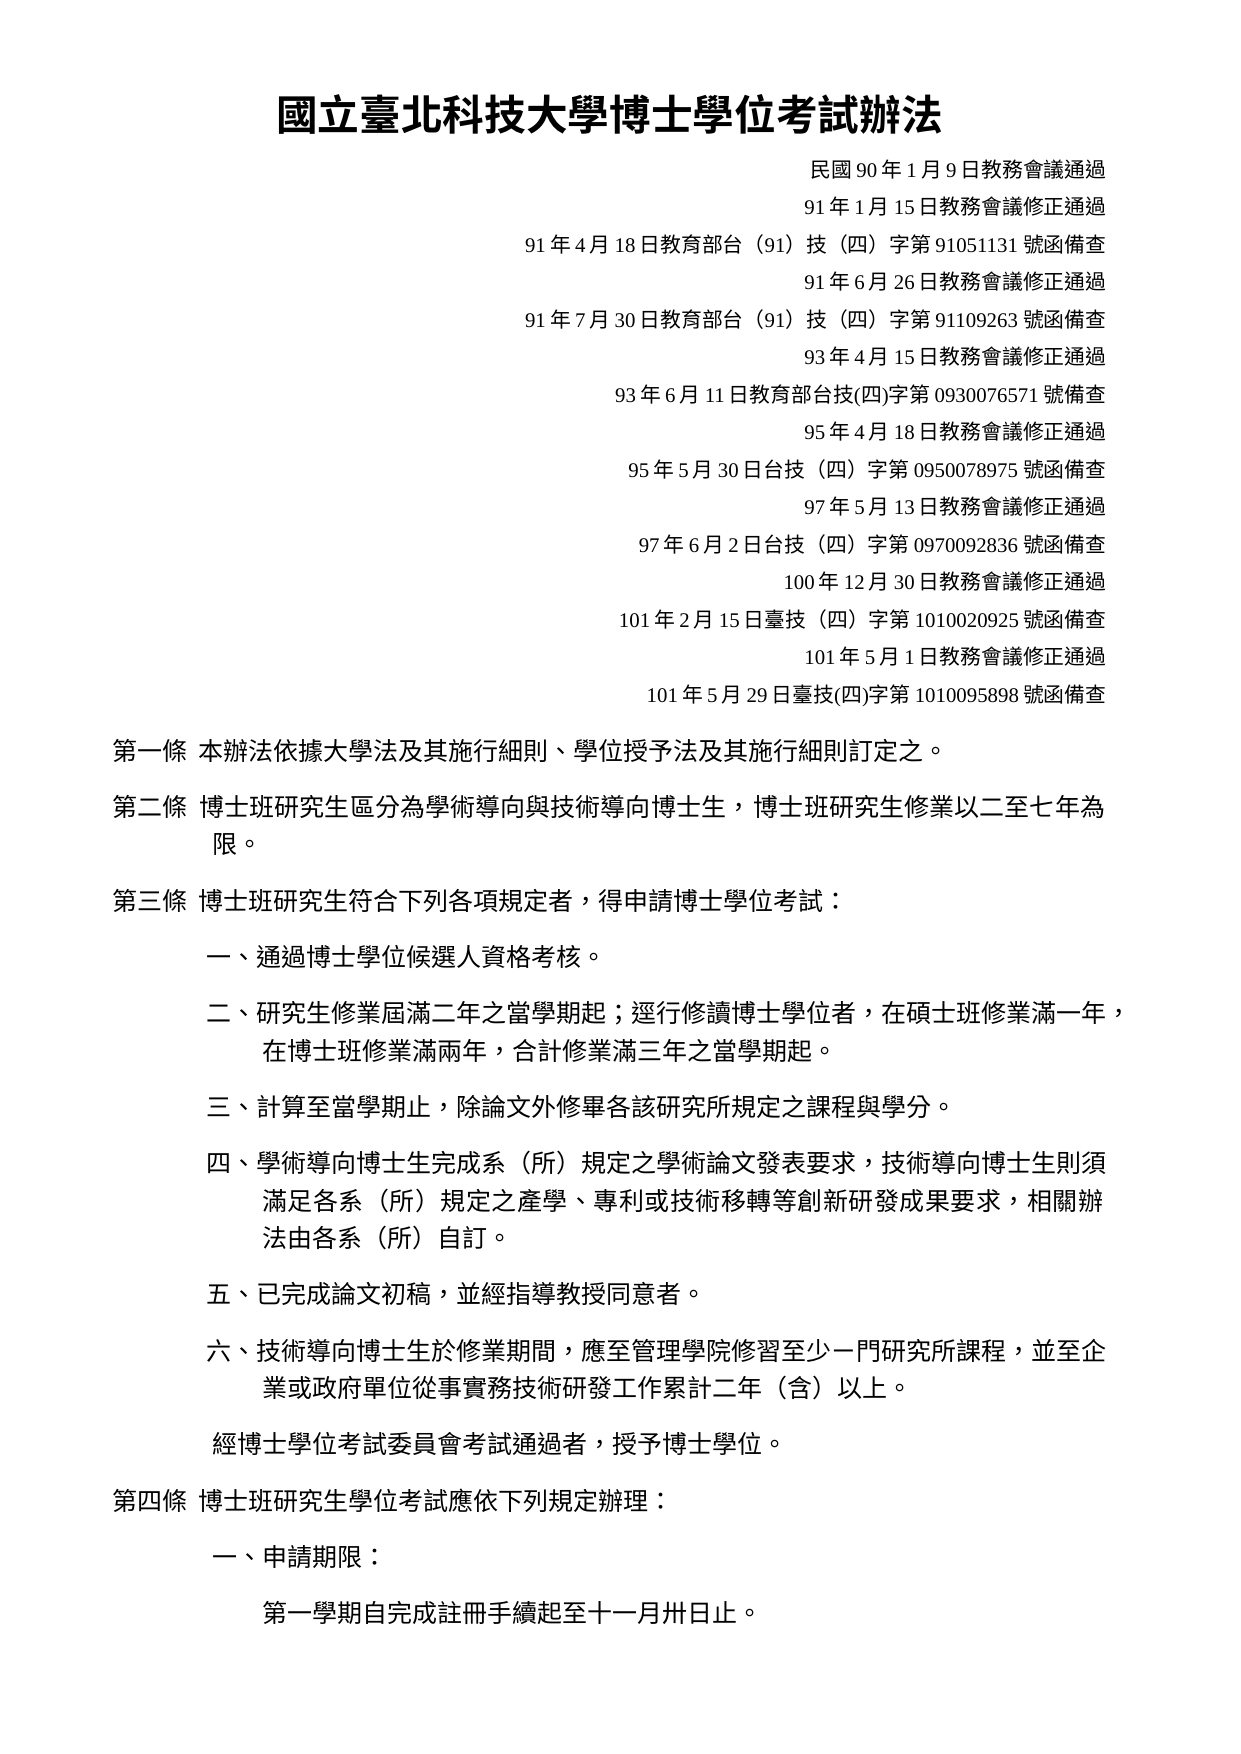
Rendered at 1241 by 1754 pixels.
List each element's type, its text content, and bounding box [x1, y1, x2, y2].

text 第四條 博士班研究生學位考試應依下列規定辦理： [112, 1481, 1106, 1518]
text 91年7月30日教育部台（91）技（四）字第91109263 號函備查 [112, 299, 1106, 337]
text 經博士學位考試委員會考試通過者，授予博士學位。 [112, 1424, 1106, 1462]
text 一、申請期限： [112, 1537, 1106, 1574]
text 95年4月18日教務會議修正通過 [112, 412, 1106, 449]
subtitle 國立臺北科技大學博士學位考試辦法 [112, 74, 1106, 149]
text 第一條 本辦法依據大學法及其施行細則、學位授予法及其施行細則訂定之。 [112, 731, 1106, 768]
text 93年4月15日教務會議修正通過 [112, 337, 1106, 374]
text 第一學期自完成註冊手續起至十一月卅日止。 [112, 1593, 1106, 1631]
text 一、通過博士學位候選人資格考核。 [206, 937, 1106, 974]
text 100年12月30日教務會議修正通過 [112, 562, 1106, 599]
text 五、已完成論文初稿，並經指導教授同意者。 [206, 1274, 1106, 1312]
text 三、計算至當學期止，除論文外修畢各該研究所規定之課程與學分。 [206, 1087, 1106, 1124]
text 101年2月15日臺技（四）字第1010020925號函備查 [112, 599, 1106, 637]
text 91年1月15日教務會議修正通過 [112, 187, 1106, 224]
text 第三條 博士班研究生符合下列各項規定者，得申請博士學位考試： [112, 881, 1106, 918]
text 97年5月13日教務會議修正通過 [112, 487, 1106, 524]
text 97年6月2日台技（四）字第0970092836 號函備查 [112, 524, 1106, 562]
text 95年5月30日台技（四）字第0950078975 號函備查 [112, 449, 1106, 487]
text 二、研究生修業屆滿二年之當學期起；逕行修讀博士學位者，在碩士班修業滿一年，在博士班修業滿兩年，合計修業滿三年之當學期起。 [206, 993, 1106, 1068]
text 六、技術導向博士生於修業期間，應至管理學院修習至少ㄧ門研究所課程，並至企業或政府單位從事實務技術研發工作累計二年（含）以上。 [206, 1331, 1106, 1406]
text 91年6月26日教務會議修正通過 [112, 262, 1106, 299]
text 101年5月29日臺技(四)字第1010095898號函備查 [112, 674, 1106, 712]
text 四、學術導向博士生完成系（所）規定之學術論文發表要求，技術導向博士生則須滿足各系（所）規定之產學、專利或技術移轉等創新研發成果要求，相關辦法由各系（所）自訂。 [206, 1143, 1106, 1256]
text 民國90年1月9日教務會議通過 [112, 149, 1106, 187]
text 91年4月18日教育部台（91）技（四）字第91051131 號函備查 [112, 224, 1106, 262]
text 第二條 博士班研究生區分為學術導向與技術導向博士生，博士班研究生修業以二至七年為限。 [112, 787, 1106, 862]
text 93年6月11日教育部台技(四)字第0930076571 號備查 [112, 374, 1106, 412]
text 101年5月1日教務會議修正通過 [112, 637, 1106, 674]
